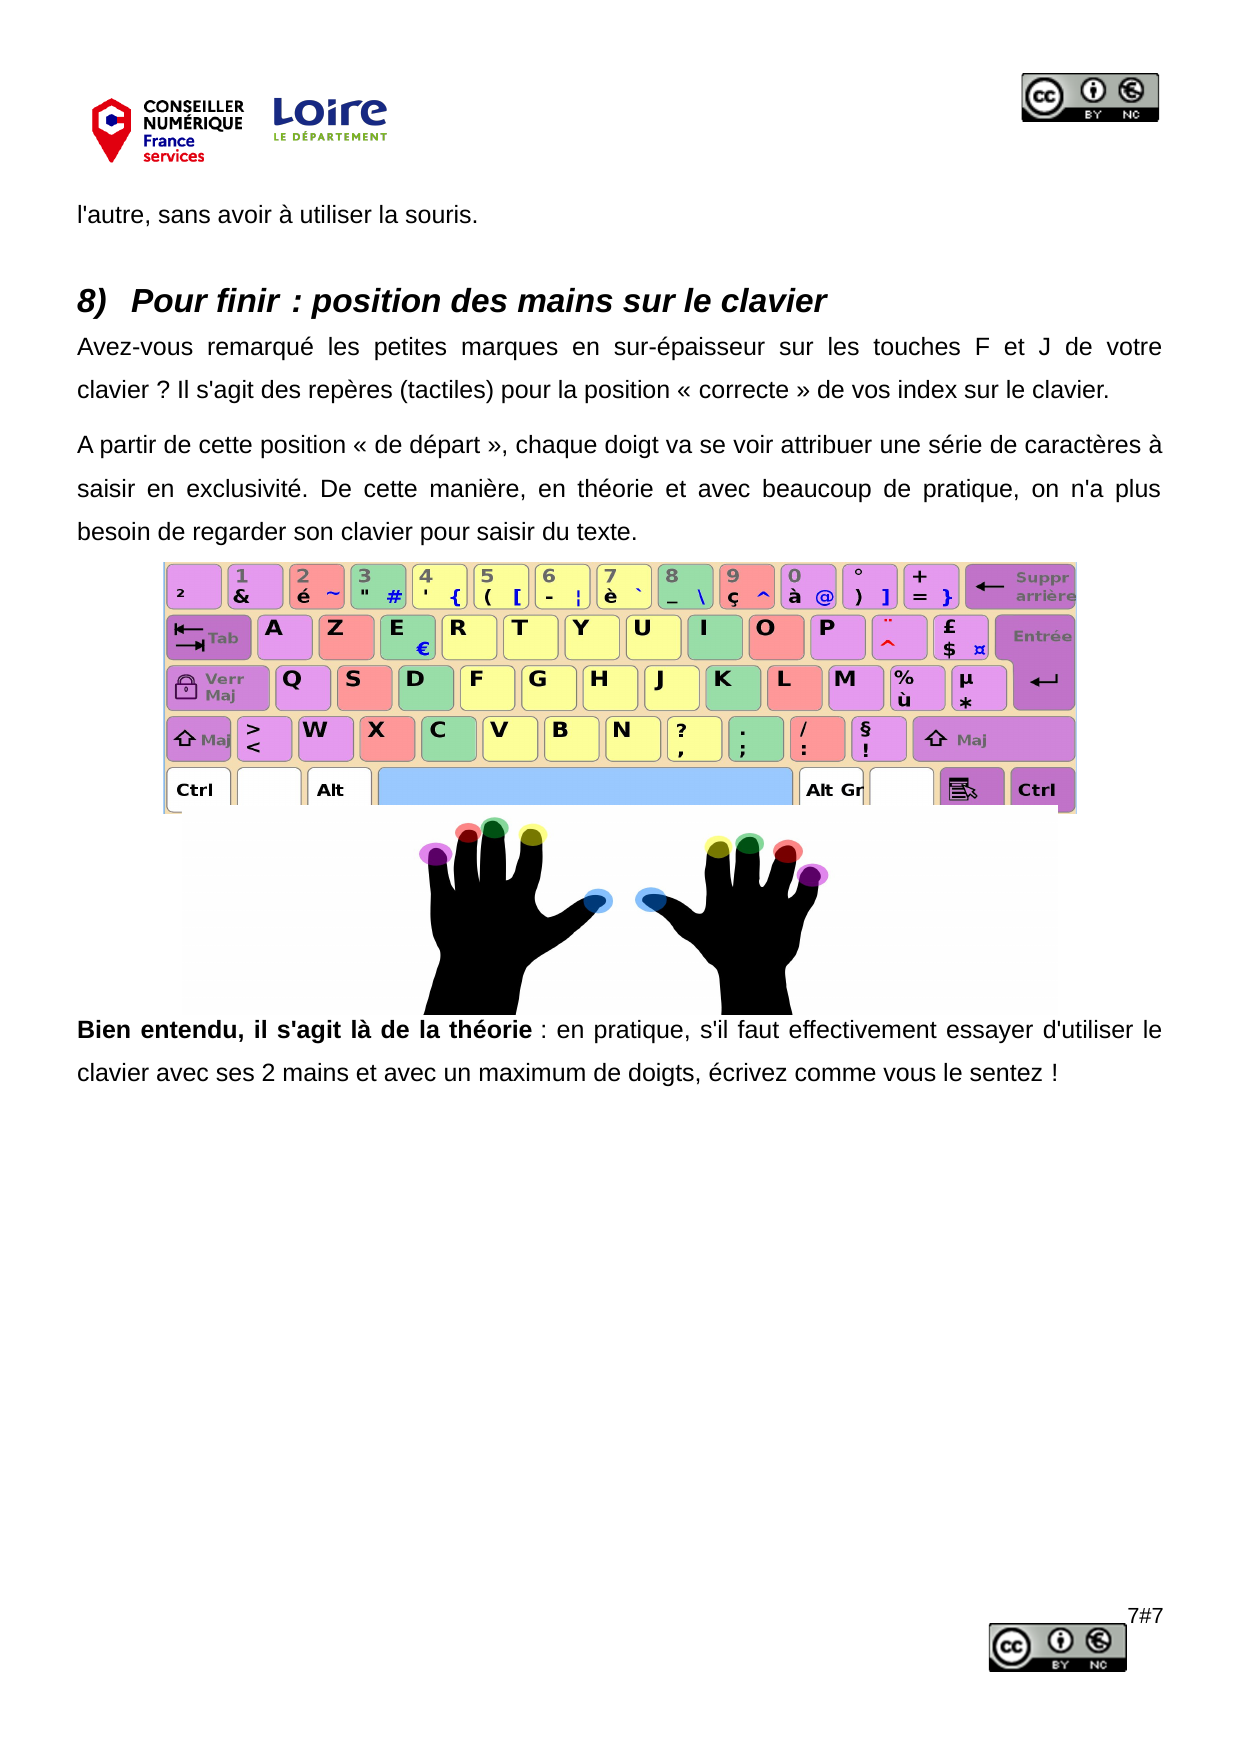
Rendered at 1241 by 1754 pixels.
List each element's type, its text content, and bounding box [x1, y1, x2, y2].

text Avez-vous remarqué les petites marques en sur-épaisseur sur les touches F et J de votre clavier ? Il s'agit des repères (tactiles) pour la position « correcte » de vos index sur le clavier. [77, 332, 1163, 403]
text l'autre, sans avoir à utiliser la souris. [77, 200, 1163, 229]
text Bien entendu, il s'agit là de la théorie : en pratique, s'il faut effectivement essayer d'utiliser le clavier avec ses 2 mains et avec un maximum de doigts, écrivez comme vous le sentez ! [77, 572, 1163, 1087]
subtitle Pour finir : position des mains sur le clavier [77, 281, 1163, 319]
text A partir de cette position « de départ », chaque doigt va se voir attribuer une série de caractères à saisir en exclusivité. De cette manière, en théorie et avec beaucoup de pratique, on n'a plus besoin de regarder son clavier pour saisir du texte. [77, 430, 1163, 545]
